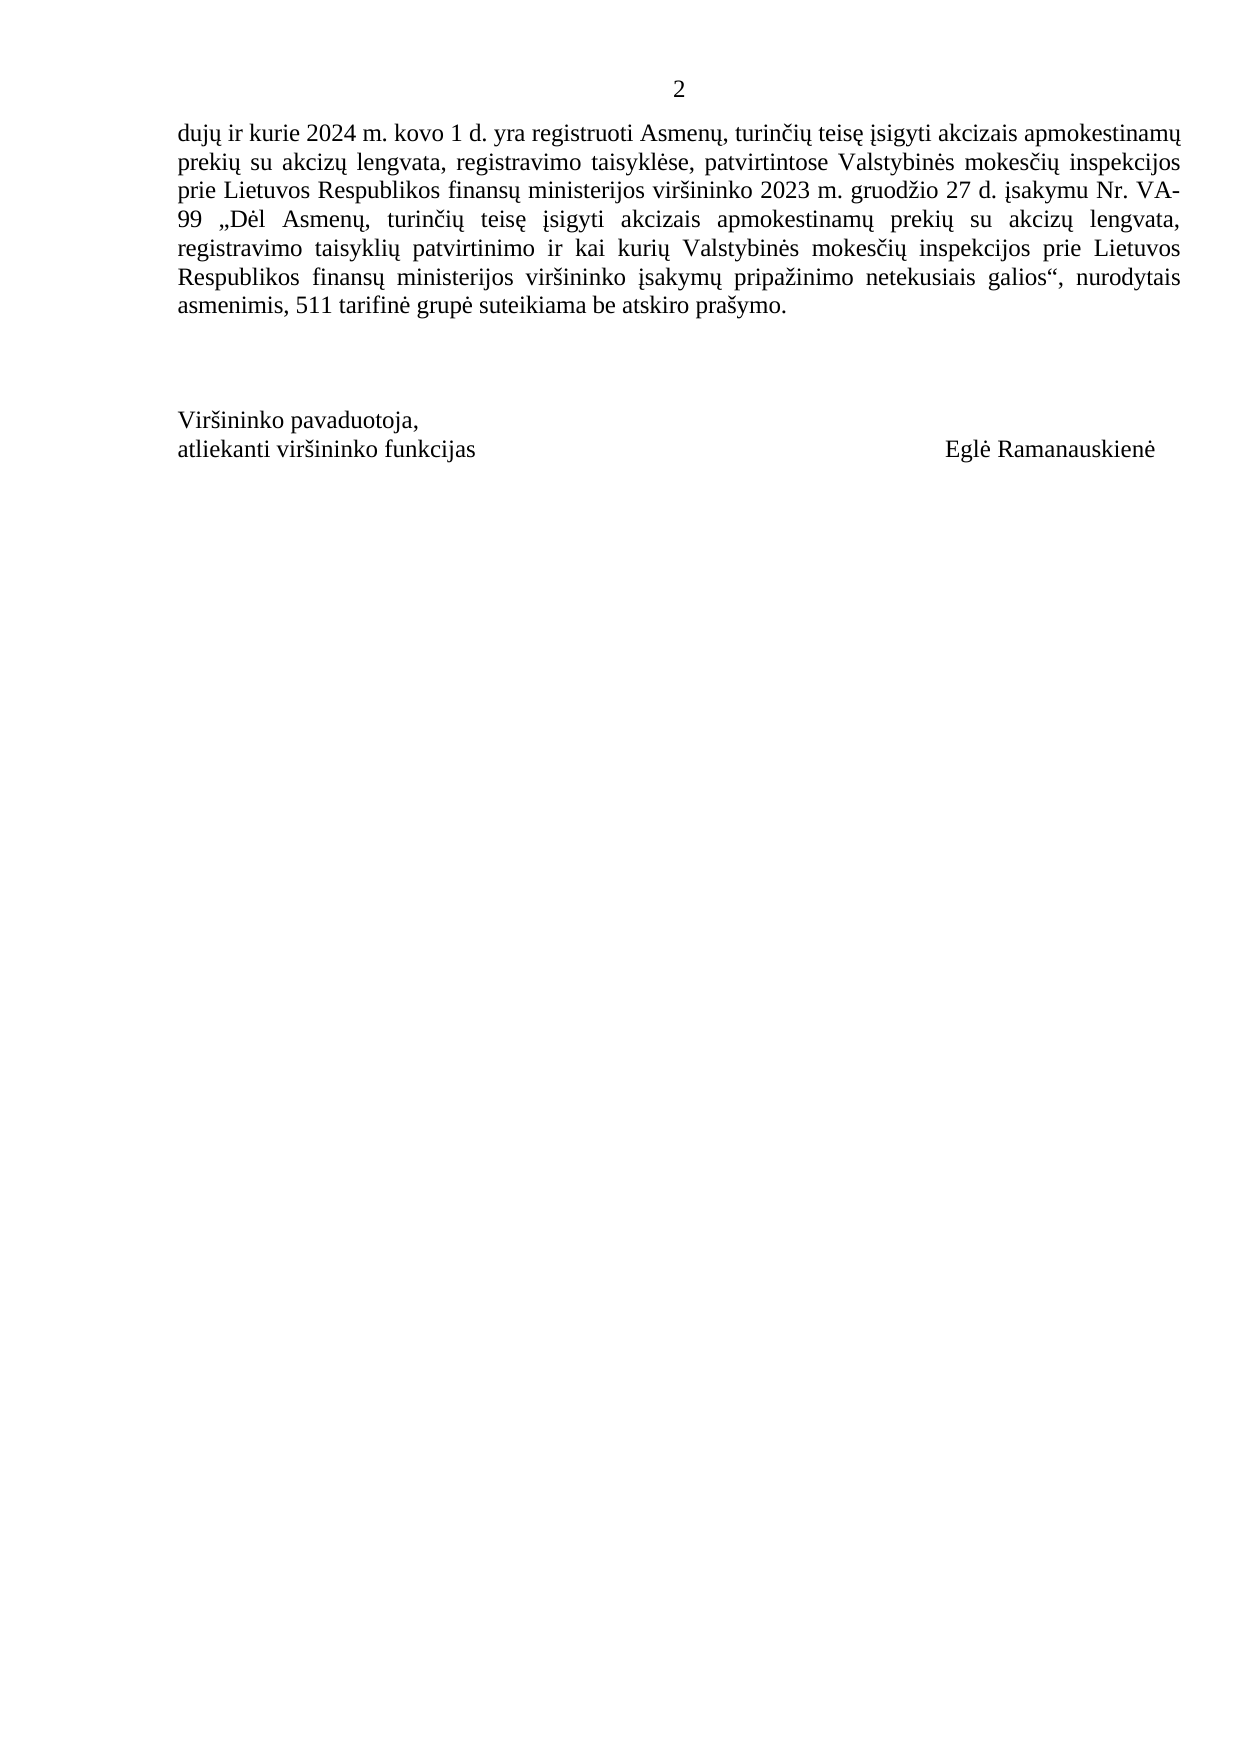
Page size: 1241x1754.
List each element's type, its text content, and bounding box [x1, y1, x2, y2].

text Viršininko pavaduotoja, [177, 406, 1181, 434]
text atliekanti viršininko funkcijas Eglė Ramanauskienė [177, 434, 1181, 463]
text dujų ir kurie 2024 m. kovo 1 d. yra registruoti Asmenų, turinčių teisę įsigyti akcizais apmokestinamų prekių su akcizų lengvata, registravimo taisyklėse, patvirtintose Valstybinės mokesčių inspekcijos prie Lietuvos Respublikos finansų ministerijos viršininko 2023 m. gruodžio 27 d. įsakymu Nr. VA-99 „Dėl Asmenų, turinčių teisę įsigyti akcizais apmokestinamų prekių su akcizų lengvata, registravimo taisyklių patvirtinimo ir kai kurių Valstybinės mokesčių inspekcijos prie Lietuvos Respublikos finansų ministerijos viršininko įsakymų pripažinimo netekusiais galios“, nurodytais asmenimis, 511 tarifinė grupė suteikiama be atskiro prašymo. [177, 118, 1181, 319]
